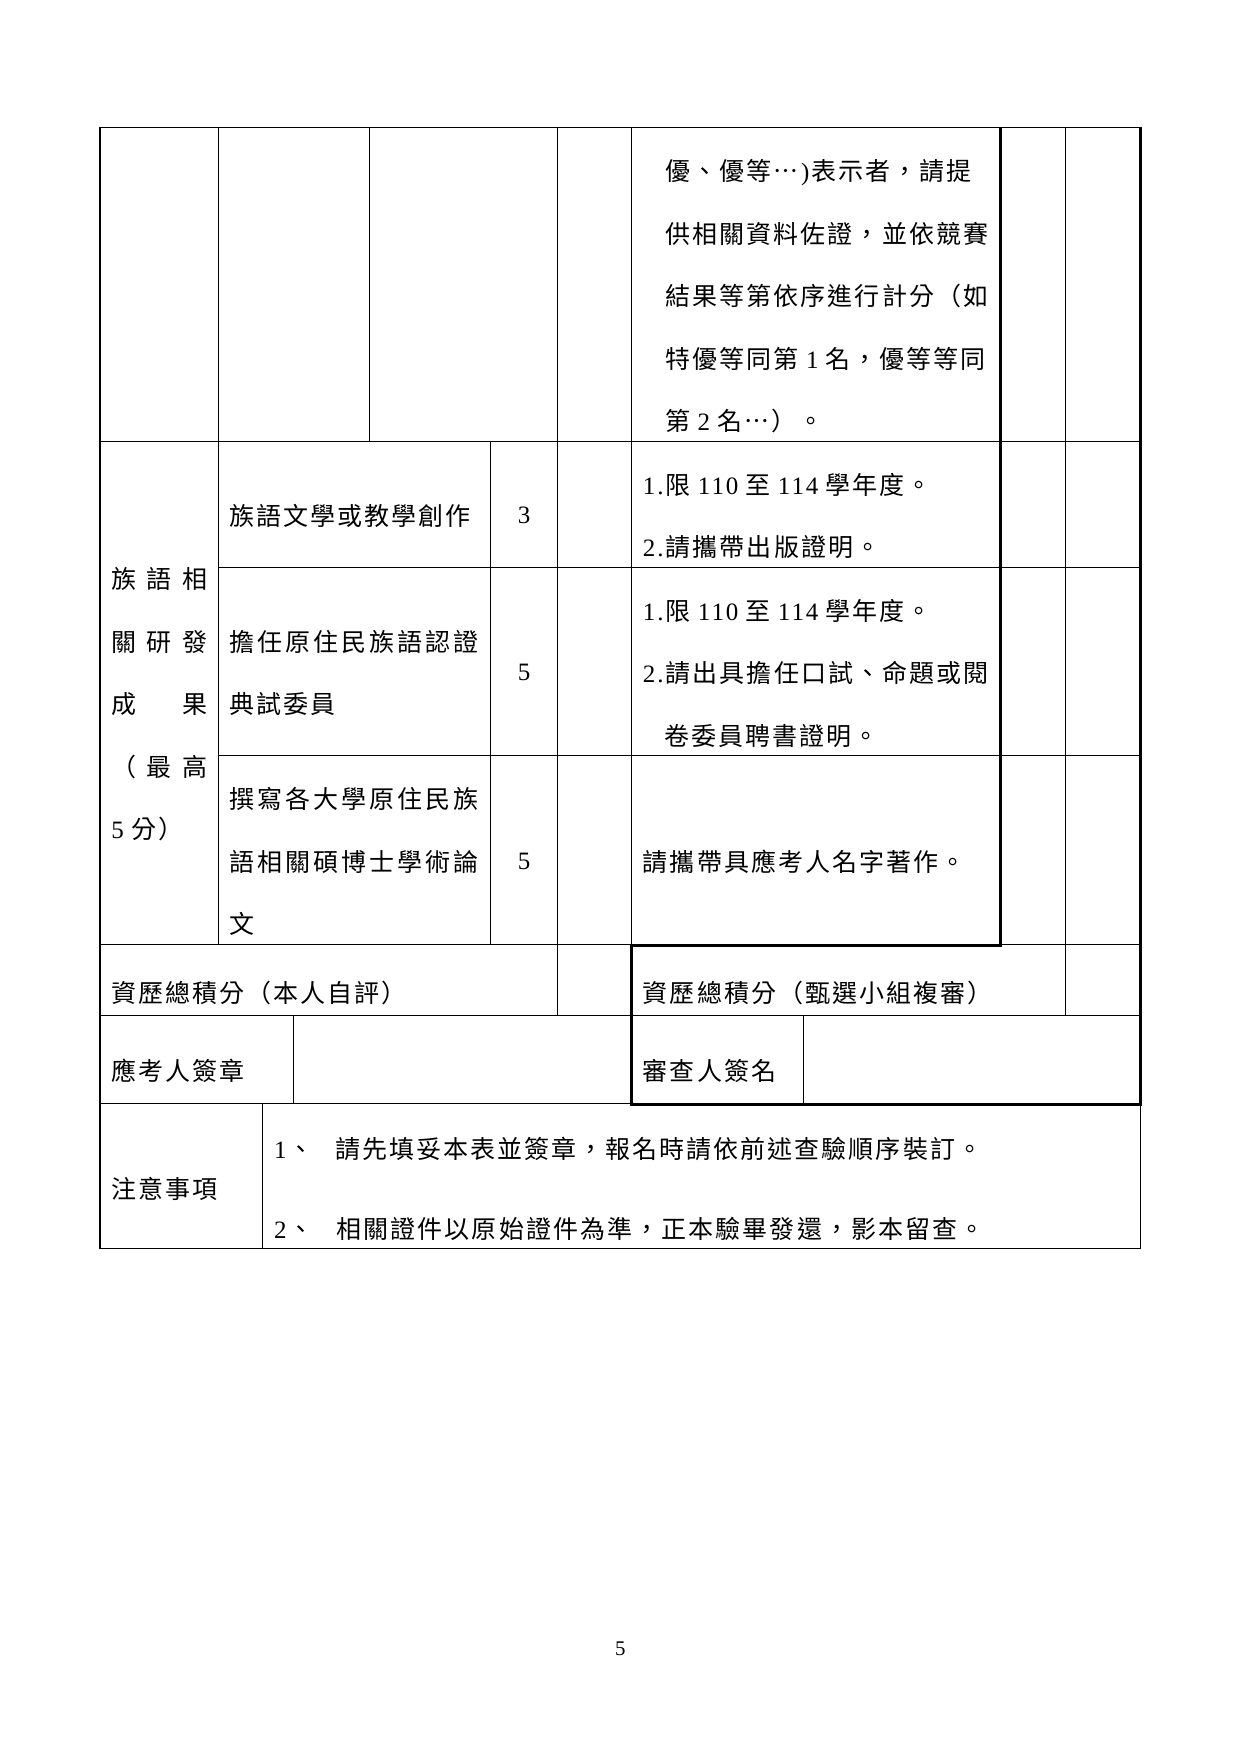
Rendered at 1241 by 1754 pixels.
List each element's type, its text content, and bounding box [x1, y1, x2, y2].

table_cell [1002, 128, 1065, 331]
table_cell [1066, 128, 1139, 331]
table_cell [558, 128, 631, 331]
table_cell 其他縣市競賽 [370, 128, 557, 331]
table_cell 本人參加原住民族語相關競賽 （最高10分） [219, 128, 369, 331]
table_cell 1.請攜帶110至114學年度獎勵證明或獎狀。 2.全國性競賽給分標準： 第一名到第六名依序為6分、5分、4分、3分、2分、1分。 3.全市性競賽給分標準： 第一名3.5分、第二名2.5分、第三名1.5分。 4.其他縣市競賽給分標準： 第一名3分、第二名2分、第三名1分。 5.倘競賽非以名次（如第1名、第2名…）表示競賽結果，係以其他方式(如特優、優等…)表示者，請提供相關資料佐證，並依競賽結果等第依序進行計分（如特優等同第1名，優等等同第2名…）。 [632, 128, 999, 331]
table_cell 族語發展推動服務 （最高25分） [101, 128, 218, 331]
